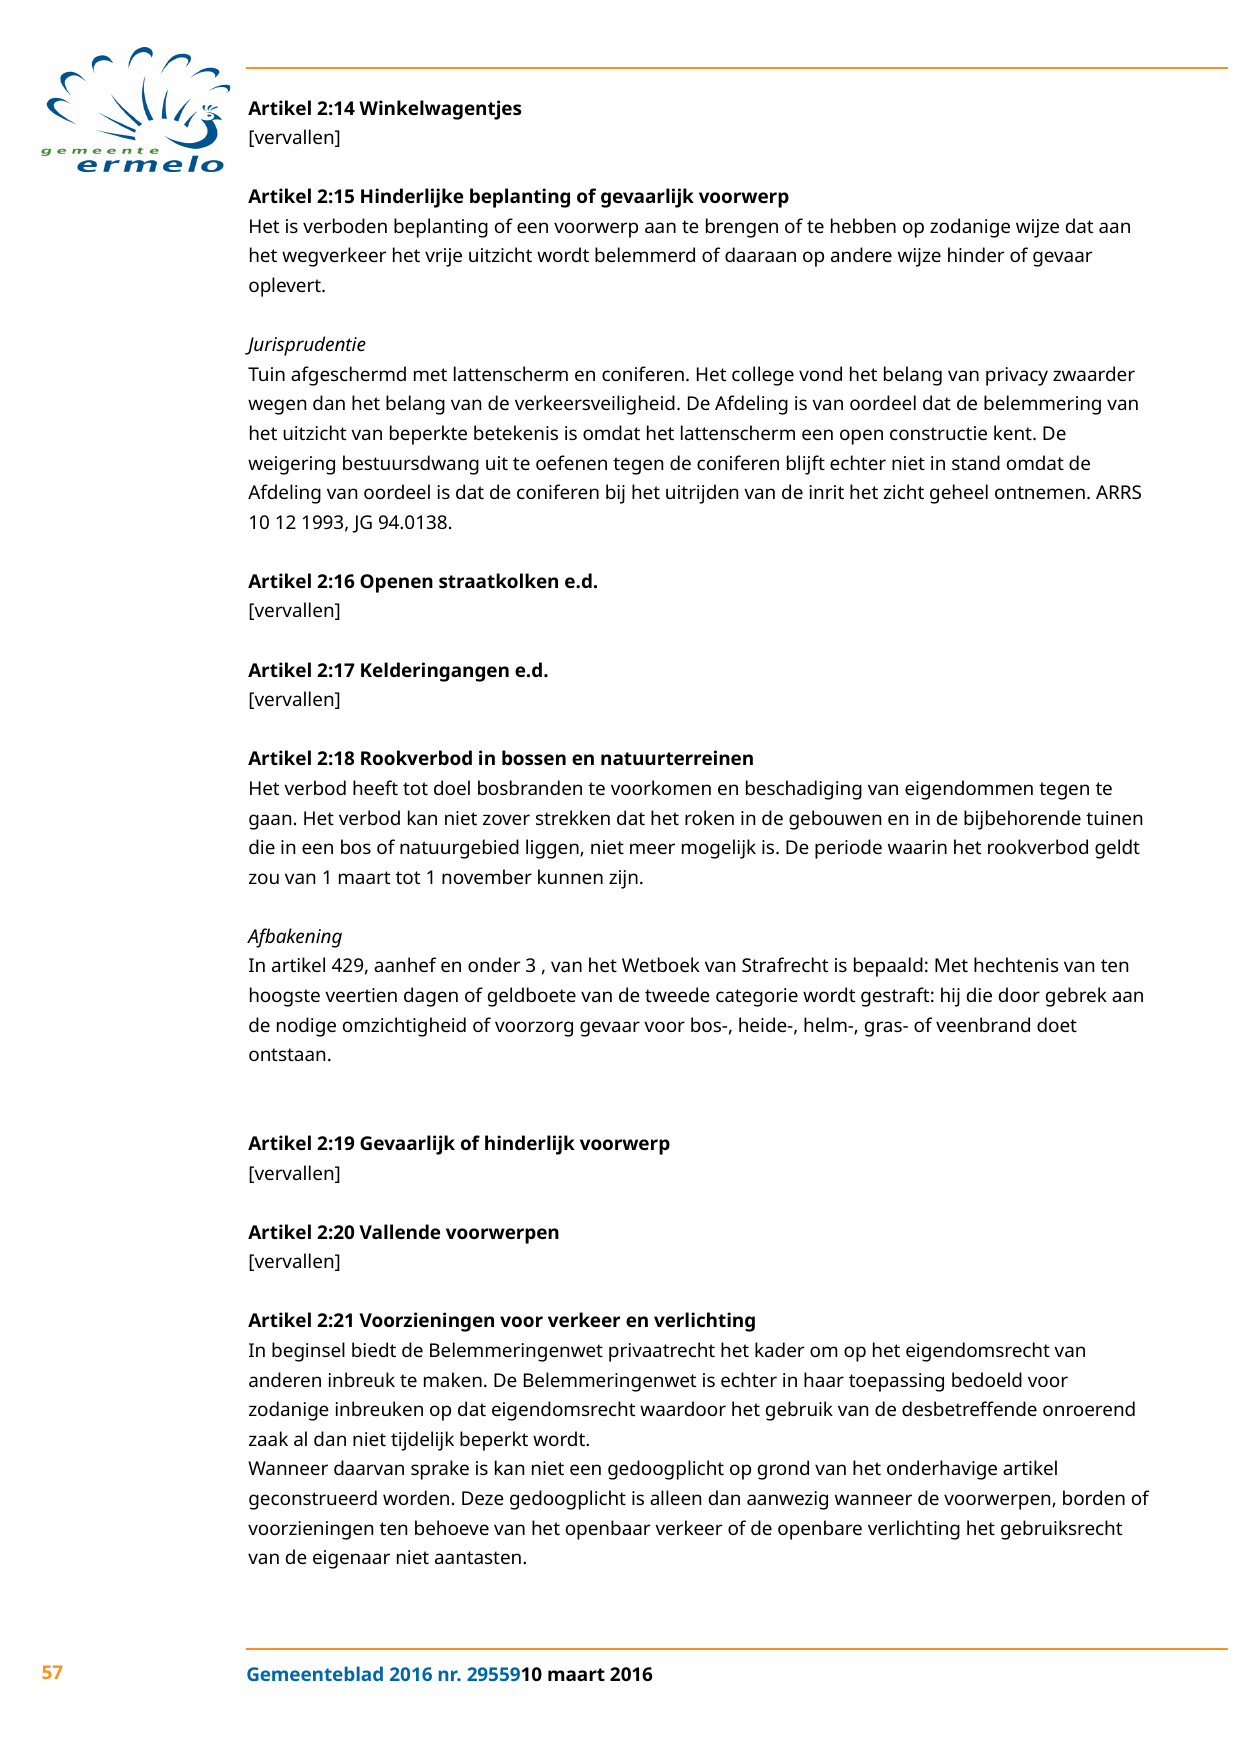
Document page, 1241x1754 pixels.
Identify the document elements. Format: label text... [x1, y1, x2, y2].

text Afbakening [248, 923, 1152, 949]
text Artikel 2:17 Kelderingangen e.d. [248, 657, 1152, 683]
text Het verbod heeft tot doel bosbranden te voorkomen en beschadiging van eigendommen tegen te gaan. Het verbod kan niet zover strekken dat het roken in de gebouwen en in de bijbehorende tuinen die in een bos of natuurgebied liggen, niet meer mogelijk is. De periode waarin het rookverbod geldt zou van 1 maart tot 1 november kunnen zijn. [248, 775, 1152, 890]
text Het is verboden beplanting of een voorwerp aan te brengen of te hebben op zodanige wijze dat aan het wegverkeer het vrije uitzicht wordt belemmerd of daaraan op andere wijze hinder of gevaar oplevert. [248, 213, 1152, 298]
text Artikel 2:16 Openen straatkolken e.d. [248, 568, 1152, 594]
picture [41, 47, 231, 172]
text In beginsel biedt de Belemmeringenwet privaatrecht het kader om op het eigendomsrecht van anderen inbreuk te maken. De Belemmeringenwet is echter in haar toepassing bedoeld voor zodanige inbreuken op dat eigendomsrecht waardoor het gebruik van de desbetreffende onroerend zaak al dan niet tijdelijk beperkt wordt. [248, 1337, 1152, 1452]
text In artikel 429, aanhef en onder 3 , van het Wetboek van Strafrecht is bepaald: Met hechtenis van ten hoogste veertien dagen of geldboete van de tweede categorie wordt gestraft: hij die door gebrek aan de nodige omzichtigheid of voorzorg gevaar voor bos-, heide-, helm-, gras- of veenbrand doet ontstaan. [248, 953, 1152, 1067]
text Wanneer daarvan sprake is kan niet een gedoogplicht op grond van het onderhavige artikel geconstrueerd worden. Deze gedoogplicht is alleen dan aanwezig wanneer de voorwerpen, borden of voorzieningen ten behoeve van het openbaar verkeer of de openbare verlichting het gebruiksrecht van de eigenaar niet aantasten. [248, 1456, 1152, 1570]
text Artikel 2:20 Vallende voorwerpen [248, 1219, 1152, 1245]
text [vervallen] [248, 1248, 1152, 1274]
text [vervallen] [248, 686, 1152, 712]
text Tuin afgeschermd met lattenscherm en coniferen. Het college vond het belang van privacy zwaarder wegen dan het belang van de verkeersveiligheid. De Afdeling is van oordeel dat de belemmering van het uitzicht van beperkte betekenis is omdat het lattenscherm een open constructie kent. De weigering bestuursdwang uit te oefenen tegen de coniferen blijft echter niet in stand omdat de Afdeling van oordeel is dat de coniferen bij het uitrijden van de inrit het zicht geheel ontnemen. ARRS 10 12 1993, JG 94.0138. [248, 361, 1152, 535]
text [vervallen] [248, 598, 1152, 623]
text [vervallen] [248, 1160, 1152, 1186]
text Artikel 2:21 Voorzieningen voor verkeer en verlichting [248, 1308, 1152, 1333]
text [vervallen] [248, 124, 1152, 150]
text Jurisprudentie [248, 331, 1152, 357]
text Artikel 2:18 Rookverbod in bossen en natuurterreinen [248, 746, 1152, 771]
text Artikel 2:19 Gevaarlijk of hinderlijk voorwerp [248, 1130, 1152, 1156]
text Artikel 2:14 Winkelwagentjes [248, 95, 1152, 121]
text Artikel 2:15 Hinderlijke beplanting of gevaarlijk voorwerp [248, 183, 1152, 209]
